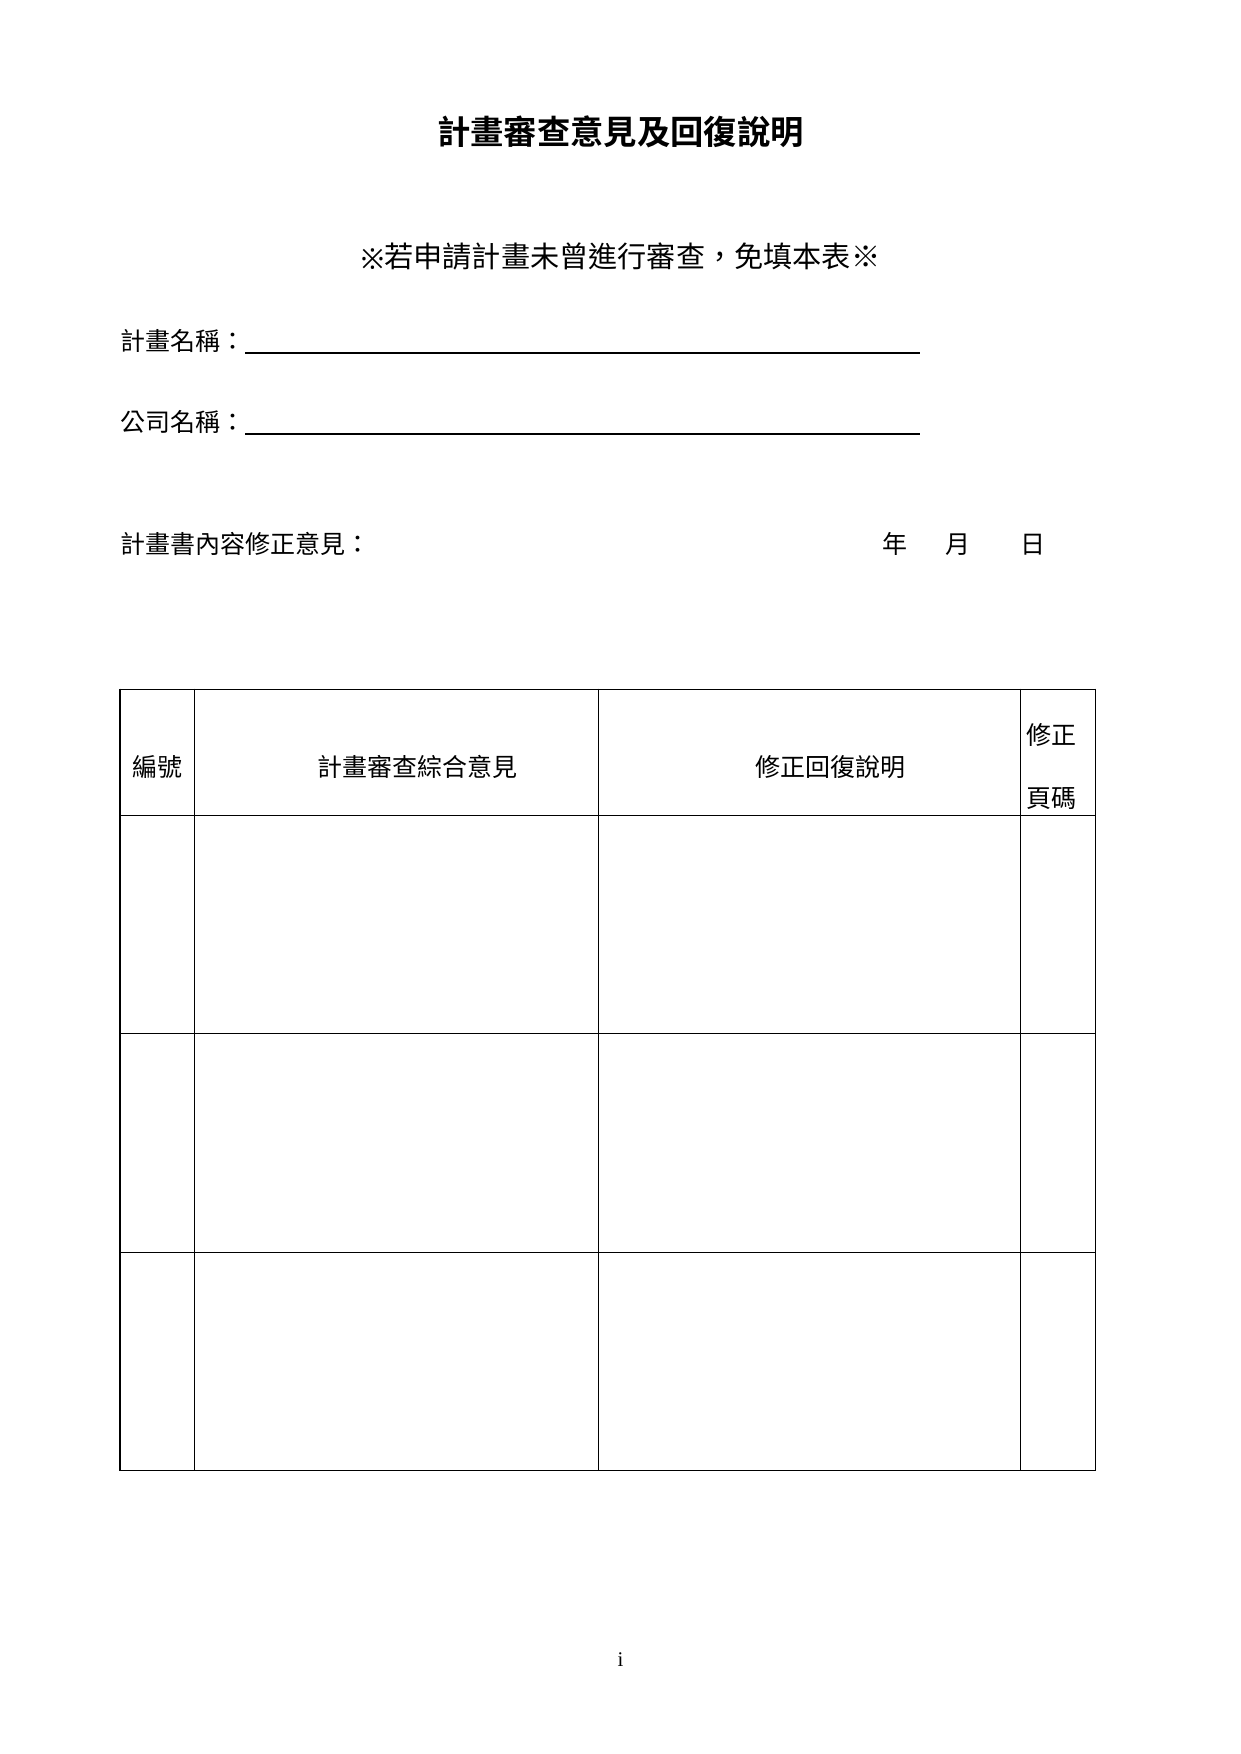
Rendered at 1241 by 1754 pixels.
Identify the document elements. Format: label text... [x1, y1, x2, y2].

table_cell [599, 816, 1020, 1033]
table_header 計畫審查綜合意見 [195, 690, 598, 814]
table_cell [1021, 816, 1095, 1033]
text 計畫書內容修正意見： 年 月 日 [120, 501, 1120, 563]
table_cell [195, 1034, 598, 1252]
table_cell [599, 1253, 1020, 1470]
text 計畫審查意見及回復說明 [120, 88, 1120, 151]
table_cell [121, 816, 194, 1033]
table_cell [599, 1034, 1020, 1252]
text 公司名稱： [120, 376, 1120, 438]
table_cell [195, 816, 598, 1033]
table_cell [121, 1034, 194, 1252]
table_header 編號 [121, 690, 194, 814]
text 計畫名稱： [120, 295, 1120, 357]
table_cell [1021, 1253, 1095, 1470]
table_header 修正 頁碼 [1021, 690, 1095, 814]
table_header 修正回復說明 [599, 690, 1020, 814]
table_cell [1021, 1034, 1095, 1252]
table_cell [195, 1253, 598, 1470]
text ※若申請計畫未曾進行審查，免填本表※ [120, 213, 1120, 276]
table_cell [121, 1253, 194, 1470]
